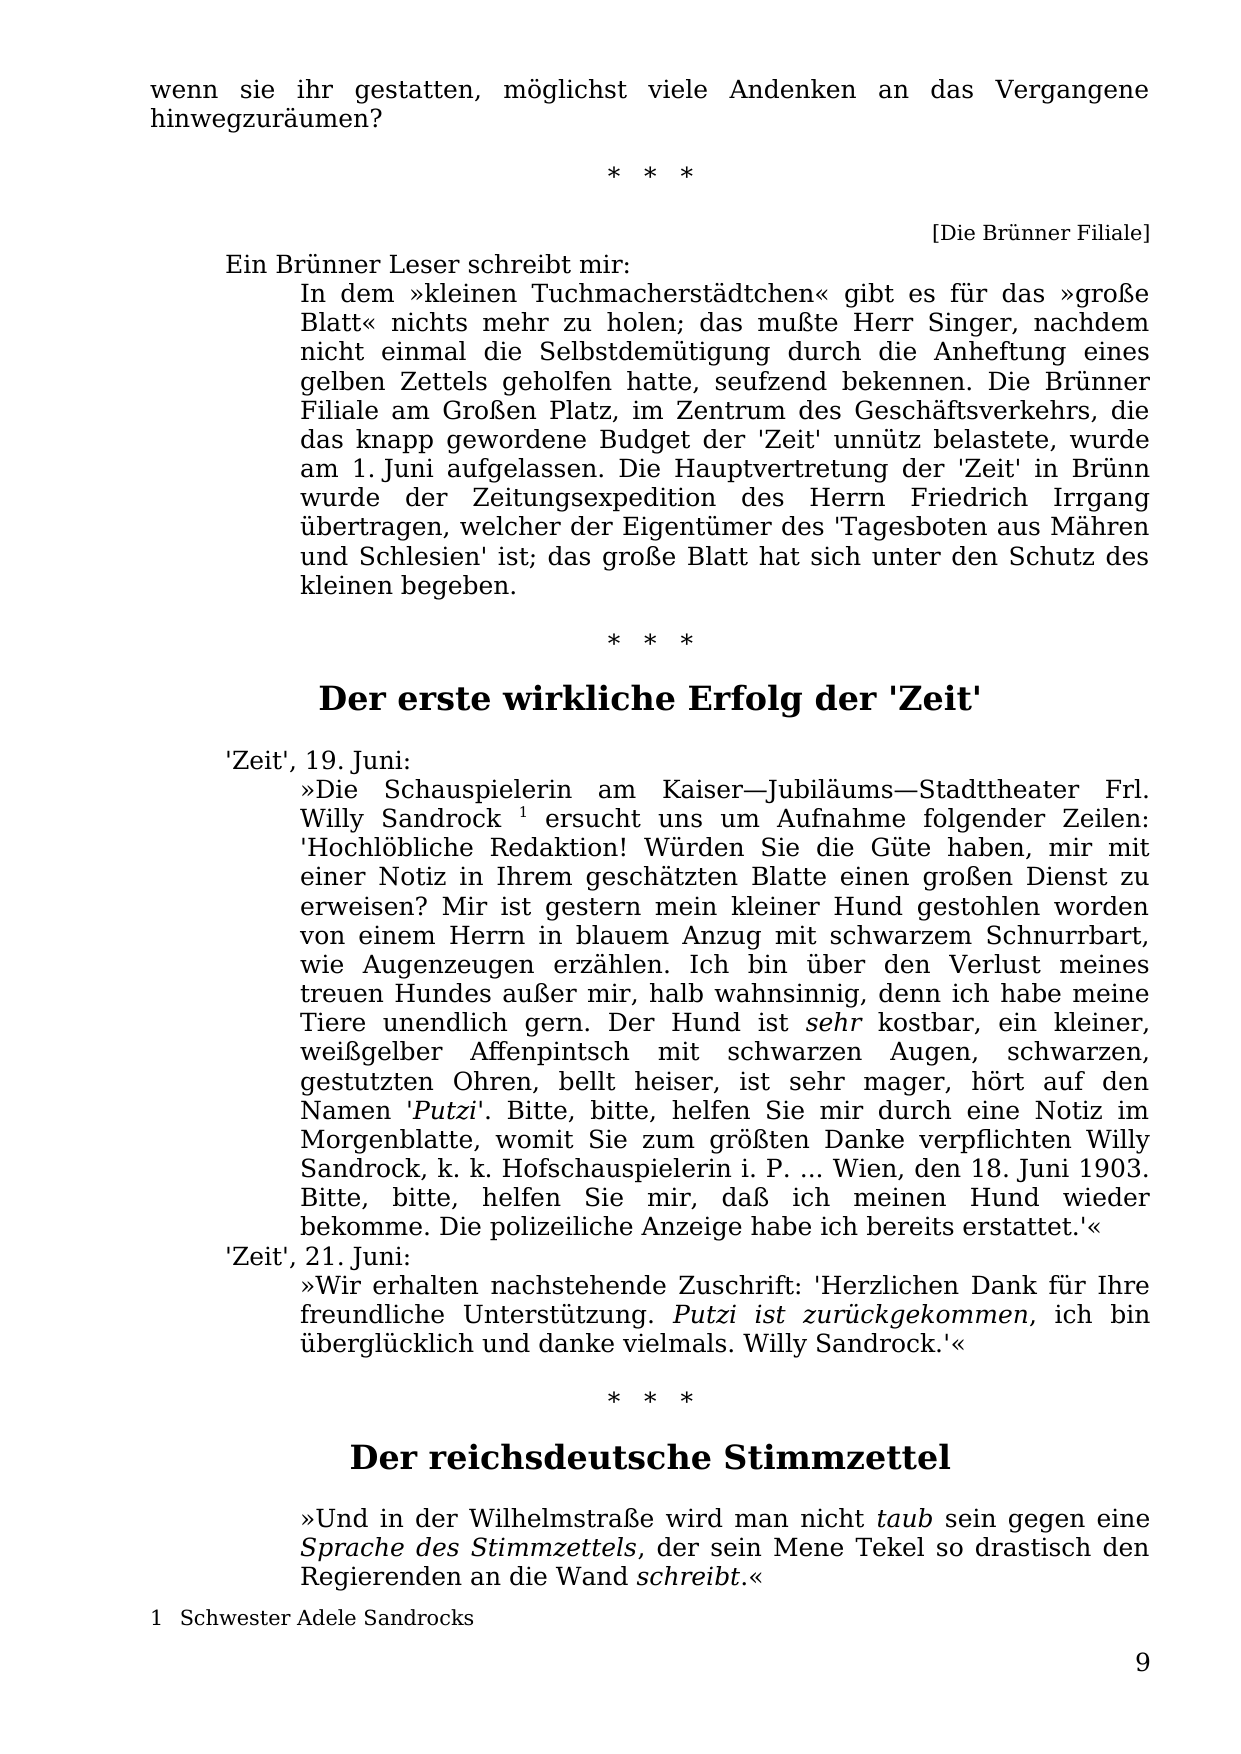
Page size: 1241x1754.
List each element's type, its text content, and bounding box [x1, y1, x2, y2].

text »Und in der Wilhelmstraße wird man nicht taub sein gegen eine Sprache des Stimmzettels, der sein Mene Tekel so drastisch den Regierenden an die Wand schreibt.« [300, 1477, 1151, 1592]
text Der reichsdeutsche Stimmzettel [150, 1417, 1151, 1477]
text * * * [150, 629, 1151, 658]
text wenn sie ihr gestatten, möglichst viele Andenken an das Vergangene hinwegzuräumen? [150, 75, 1151, 133]
text Schwester Adele Sandrocks [150, 1606, 1151, 1631]
text * * * [150, 162, 1151, 192]
text »Die Schauspielerin am Kaiser—Jubiläums—Stadttheater Frl. Willy Sandrock ersucht uns um Aufnahme folgender Zeilen: 'Hochlöbliche Redaktion! Würden Sie die Güte haben, mir mit einer Notiz in Ihrem geschätzten Blatte einen großen Dienst zu erweisen? Mir ist gestern mein kleiner Hund gestohlen worden von einem Herrn in blauem Anzug mit schwarzem Schnurrbart, wie Augenzeugen erzählen. Ich bin über den Verlust meines treuen Hundes außer mir, halb wahnsinnig, denn ich habe meine Tiere unendlich gern. Der Hund ist sehr kostbar, ein kleiner, weißgelber Affenpintsch mit schwarzen Augen, schwarzen, gestutzten Ohren, bellt heiser, ist sehr mager, hört auf den Namen 'Putzi'. Bitte, bitte, helfen Sie mir durch eine Notiz im Morgenblatte, womit Sie zum größten Danke verpflichten Willy Sandrock, k. k. Hofschauspielerin i. P. ... Wien, den 18. Juni 1903. Bitte, bitte, helfen Sie mir, daß ich meinen Hund wieder bekomme. Die polizeiliche Anzeige habe ich bereits erstattet.'« [300, 775, 1151, 1242]
text 'Zeit', 21. Juni: [150, 1242, 1151, 1271]
text 'Zeit', 19. Juni: [150, 718, 1151, 775]
text »Wir erhalten nachstehende Zuschrift: 'Herzlichen Dank für Ihre freundliche Unterstützung. Putzi ist zurückgekommen, ich bin überglücklich und danke vielmals. Willy Sandrock.'« [300, 1271, 1151, 1358]
text Ein Brünner Leser schreibt mir: [150, 245, 1151, 279]
text Der erste wirkliche Erfolg der 'Zeit' [150, 658, 1151, 718]
text In dem »kleinen Tuchmacherstädtchen« gibt es für das »große Blatt« nichts mehr zu holen; das mußte Herr Singer, nachdem nicht einmal die Selbstdemütigung durch die Anheftung eines gelben Zettels geholfen hatte, seufzend bekennen. Die Brünner Filiale am Großen Platz, im Zentrum des Geschäftsverkehrs, die das knapp gewordene Budget der 'Zeit' unnütz belastete, wurde am 1. Juni aufgelassen. Die Hauptvertretung der 'Zeit' in Brünn wurde der Zeitungsexpedition des Herrn Friedrich Irrgang übertragen, welcher der Eigentümer des 'Tagesboten aus Mähren und Schlesien' ist; das große Blatt hat sich unter den Schutz des kleinen begeben. [300, 279, 1151, 600]
text * * * [150, 1387, 1151, 1417]
text [Die Brünner Filiale] [150, 221, 1151, 245]
